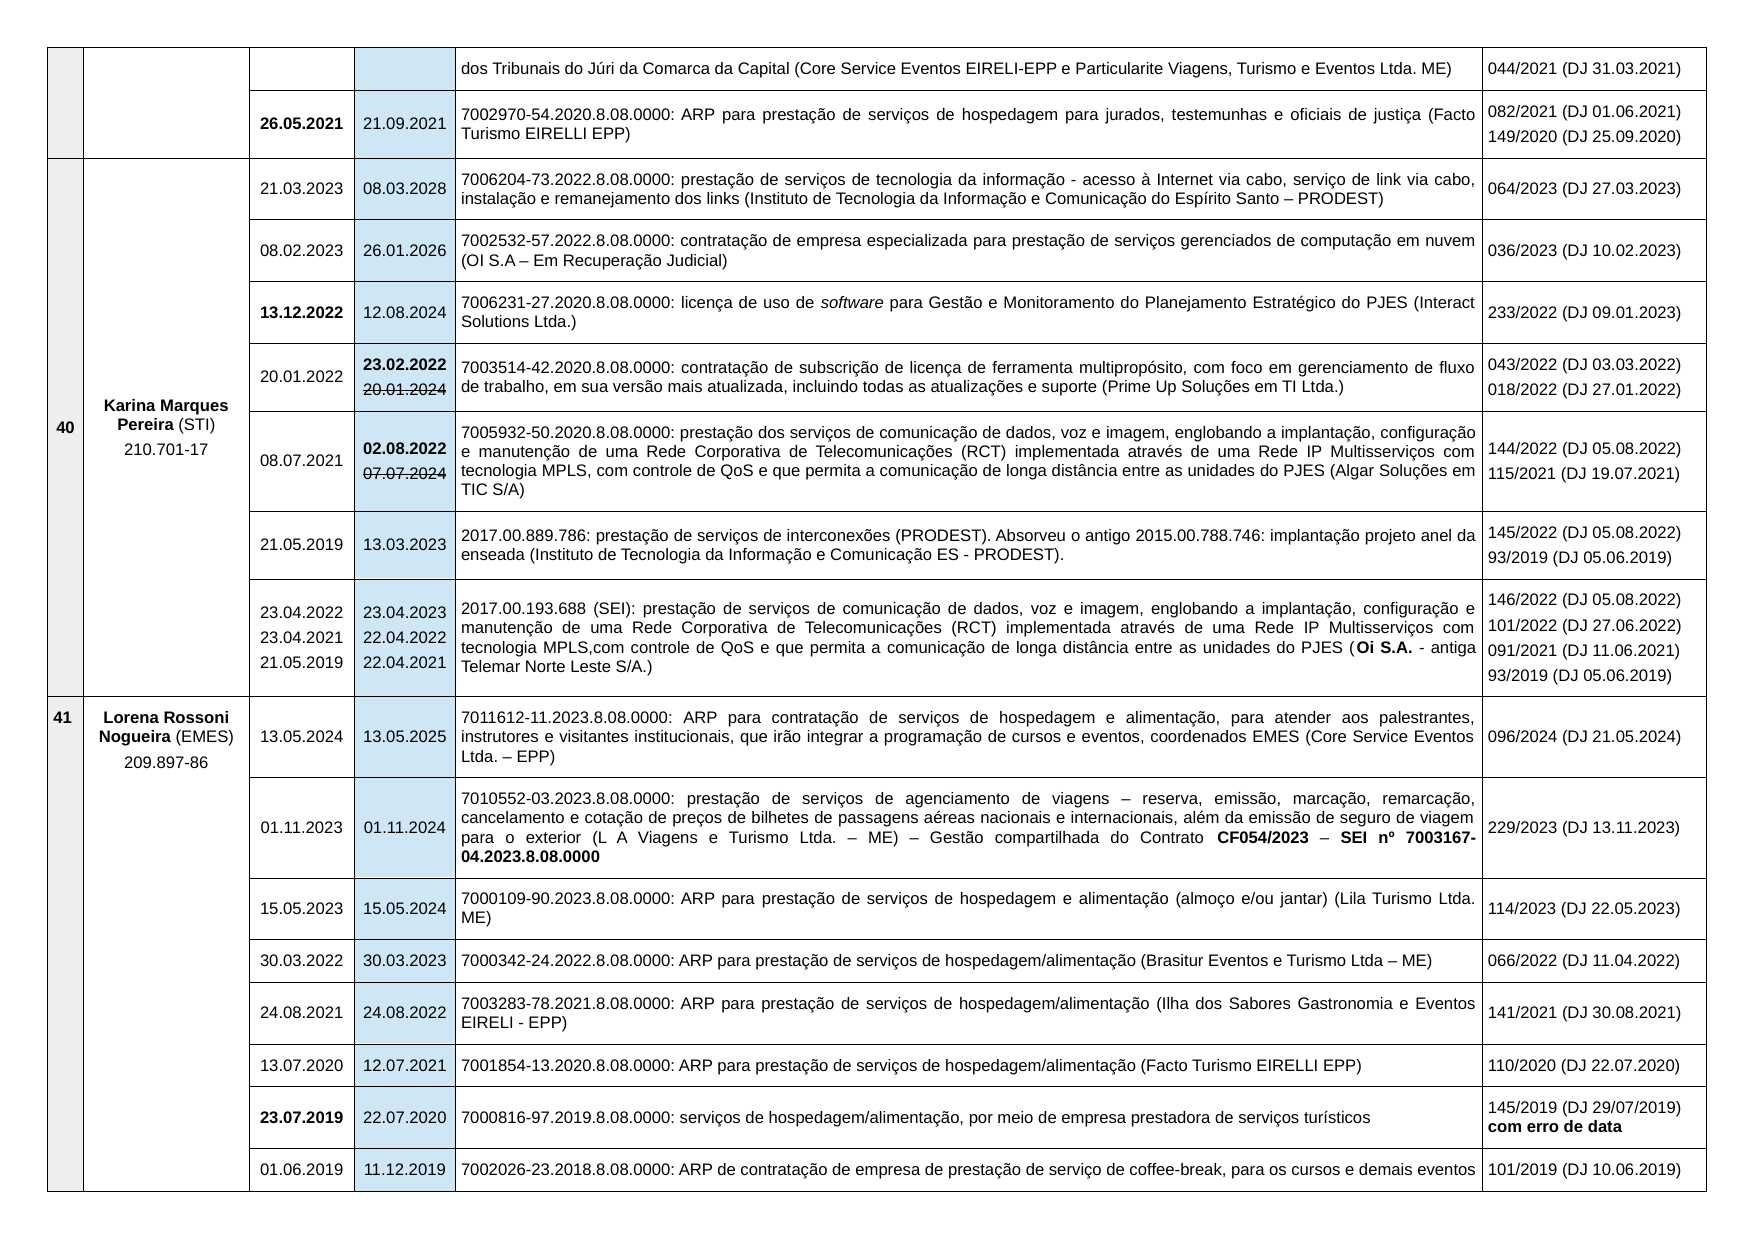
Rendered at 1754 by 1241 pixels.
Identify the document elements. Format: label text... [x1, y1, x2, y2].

table_cell 01.06.2019 [250, 1149, 354, 1191]
table_cell 11.12.2019 [355, 1149, 455, 1191]
table_cell 22.07.2020 [355, 1087, 455, 1148]
table_cell 101/2019 (DJ 10.06.2019) [1483, 1149, 1706, 1191]
table_cell 01.11.2024 [355, 778, 455, 877]
table_cell 096/2024 (DJ 21.05.2024) [1483, 697, 1706, 777]
table_cell 2017.00.889.786: prestação de serviços de interconexões (PRODEST). Absorveu o antigo 2015.00.788.746: implantação projeto anel da enseada (Instituto de Tecnologia da Informação e Comunicação ES - PRODEST). [456, 512, 1482, 578]
table_cell 23.04.2023 22.04.2022 22.04.2021 [355, 580, 455, 696]
table_cell 21.03.2023 [250, 159, 354, 219]
table_cell 7000342-24.2022.8.08.0000: ARP para prestação de serviços de hospedagem/alimentação (Brasitur Eventos e Turismo Ltda – ME) [456, 940, 1482, 982]
table_cell 08.07.2021 [250, 412, 354, 511]
table_cell 7005932-50.2020.8.08.0000: prestação dos serviços de comunicação de dados, voz e imagem, englobando a implantação, configuração e manutenção de uma Rede Corporativa de Telecomunicações (RCT) implementada através de uma Rede IP Multisserviços com tecnologia MPLS, com controle de QoS e que permita a comunicação de longa distância entre as unidades do PJES (Algar Soluções em TIC S/A) [456, 412, 1482, 511]
table_cell 7001854-13.2020.8.08.0000: ARP para prestação de serviços de hospedagem/alimentação (Facto Turismo EIRELLI EPP) [456, 1045, 1482, 1086]
table_cell 7003283-78.2021.8.08.0000: ARP para prestação de serviços de hospedagem/alimentação (Ilha dos Sabores Gastronomia e Eventos EIRELI - EPP) [456, 983, 1482, 1043]
table_cell 13.07.2020 [250, 1045, 354, 1086]
table_cell 7002532-57.2022.8.08.0000: contratação de empresa especializada para prestação de serviços gerenciados de computação em nuvem (OI S.A – Em Recuperação Judicial) [456, 220, 1482, 281]
table_cell 20.01.2022 [250, 344, 354, 411]
table_cell 40 [48, 159, 83, 696]
table_cell 13.12.2022 [250, 282, 354, 343]
table_cell 30.03.2022 [250, 940, 354, 982]
table_cell dos Tribunais do Júri da Comarca da Capital (Core Service Eventos EIRELI-EPP e Particularite Viagens, Turismo e Eventos Ltda. ME) [456, 48, 1482, 90]
table_cell 082/2021 (DJ 01.06.2021) 149/2020 (DJ 25.09.2020) [1483, 91, 1706, 158]
table_cell 7006204-73.2022.8.08.0000: prestação de serviços de tecnologia da informação - acesso à Internet via cabo, serviço de link via cabo, instalação e remanejamento dos links (Instituto de Tecnologia da Informação e Comunicação do Espírito Santo – PRODEST) [456, 159, 1482, 219]
table_cell 7002026-23.2018.8.08.0000: ARP de contratação de empresa de prestação de serviço de coffee-break, para os cursos e demais eventos [456, 1149, 1482, 1191]
table_cell 08.02.2023 [250, 220, 354, 281]
table_cell [84, 48, 249, 158]
table_cell 24.08.2021 [250, 983, 354, 1043]
table_cell 110/2020 (DJ 22.07.2020) [1483, 1045, 1706, 1086]
table_cell 141/2021 (DJ 30.08.2021) [1483, 983, 1706, 1043]
table_cell 23.04.2022 23.04.2021 21.05.2019 [250, 580, 354, 696]
table_cell 08.03.2028 [355, 159, 455, 219]
table_cell 7006231-27.2020.8.08.0000: licença de uso de software para Gestão e Monitoramento do Planejamento Estratégico do PJES (Interact Solutions Ltda.) [456, 282, 1482, 343]
table_cell 23.07.2019 [250, 1087, 354, 1148]
table_cell 13.03.2023 [355, 512, 455, 578]
table_cell Karina Marques Pereira (STI) 210.701-17 [84, 159, 249, 696]
table_cell 7002970-54.2020.8.08.0000: ARP para prestação de serviços de hospedagem para jurados, testemunhas e oficiais de justiça (Facto Turismo EIRELLI EPP) [456, 91, 1482, 158]
table_cell 044/2021 (DJ 31.03.2021) [1483, 48, 1706, 90]
table_cell 01.11.2023 [250, 778, 354, 877]
table_cell 229/2023 (DJ 13.11.2023) [1483, 778, 1706, 877]
table_cell 146/2022 (DJ 05.08.2022) 101/2022 (DJ 27.06.2022) 091/2021 (DJ 11.06.2021) 93/2019 (DJ 05.06.2019) [1483, 580, 1706, 696]
table_cell 26.01.2026 [355, 220, 455, 281]
table_cell 233/2022 (DJ 09.01.2023) [1483, 282, 1706, 343]
table_cell 7003514-42.2020.8.08.0000: contratação de subscrição de licença de ferramenta multipropósito, com foco em gerenciamento de fluxo de trabalho, em sua versão mais atualizada, incluindo todas as atualizações e suporte (Prime Up Soluções em TI Ltda.) [456, 344, 1482, 411]
table_cell 02.08.2022 07.07.2024 [355, 412, 455, 511]
table_cell 064/2023 (DJ 27.03.2023) [1483, 159, 1706, 219]
table_cell 114/2023 (DJ 22.05.2023) [1483, 879, 1706, 939]
table_cell 2017.00.193.688 (SEI): prestação de serviços de comunicação de dados, voz e imagem, englobando a implantação, configuração e manutenção de uma Rede Corporativa de Telecomunicações (RCT) implementada através de uma Rede IP Multisserviços com tecnologia MPLS,com controle de QoS e que permita a comunicação de longa distância entre as unidades do PJES (Oi S.A. - antiga Telemar Norte Leste S/A.) [456, 580, 1482, 696]
table_cell 145/2019 (DJ 29/07/2019) com erro de data [1483, 1087, 1706, 1148]
table_cell 24.08.2022 [355, 983, 455, 1043]
table_cell 7000109-90.2023.8.08.0000: ARP para prestação de serviços de hospedagem e alimentação (almoço e/ou jantar) (Lila Turismo Ltda. ME) [456, 879, 1482, 939]
table_cell 30.03.2023 [355, 940, 455, 982]
table_cell 23.02.2022 20.01.2024 [355, 344, 455, 411]
table_cell 7000816-97.2019.8.08.0000: serviços de hospedagem/alimentação, por meio de empresa prestadora de serviços turísticos [456, 1087, 1482, 1148]
table_cell 066/2022 (DJ 11.04.2022) [1483, 940, 1706, 982]
table_cell 145/2022 (DJ 05.08.2022) 93/2019 (DJ 05.06.2019) [1483, 512, 1706, 578]
table_cell 26.05.2021 [250, 91, 354, 158]
table_cell 15.05.2024 [355, 879, 455, 939]
table_cell 036/2023 (DJ 10.02.2023) [1483, 220, 1706, 281]
table_cell [250, 48, 354, 90]
table_cell 41 [48, 697, 83, 1191]
table_cell 13.05.2025 [355, 697, 455, 777]
table_cell 144/2022 (DJ 05.08.2022) 115/2021 (DJ 19.07.2021) [1483, 412, 1706, 511]
table_cell [48, 48, 83, 158]
table_cell 7010552-03.2023.8.08.0000: prestação de serviços de agenciamento de viagens – reserva, emissão, marcação, remarcação, cancelamento e cotação de preços de bilhetes de passagens aéreas nacionais e internacionais, além da emissão de seguro de viagem para o exterior (L A Viagens e Turismo Ltda. – ME) – Gestão compartilhada do Contrato CF054/2023 – SEI nº 7003167-04.2023.8.08.0000 [456, 778, 1482, 877]
table_cell 21.09.2021 [355, 91, 455, 158]
table_cell 12.07.2021 [355, 1045, 455, 1086]
table_cell 7011612-11.2023.8.08.0000: ARP para contratação de serviços de hospedagem e alimentação, para atender aos palestrantes, instrutores e visitantes institucionais, que irão integrar a programação de cursos e eventos, coordenados EMES (Core Service Eventos Ltda. – EPP) [456, 697, 1482, 777]
table_cell 15.05.2023 [250, 879, 354, 939]
table_cell [355, 48, 455, 90]
table_cell 13.05.2024 [250, 697, 354, 777]
table_cell Lorena Rossoni Nogueira (EMES) 209.897-86 [84, 697, 249, 1191]
table_cell 12.08.2024 [355, 282, 455, 343]
table_cell 043/2022 (DJ 03.03.2022) 018/2022 (DJ 27.01.2022) [1483, 344, 1706, 411]
table_cell 21.05.2019 [250, 512, 354, 578]
